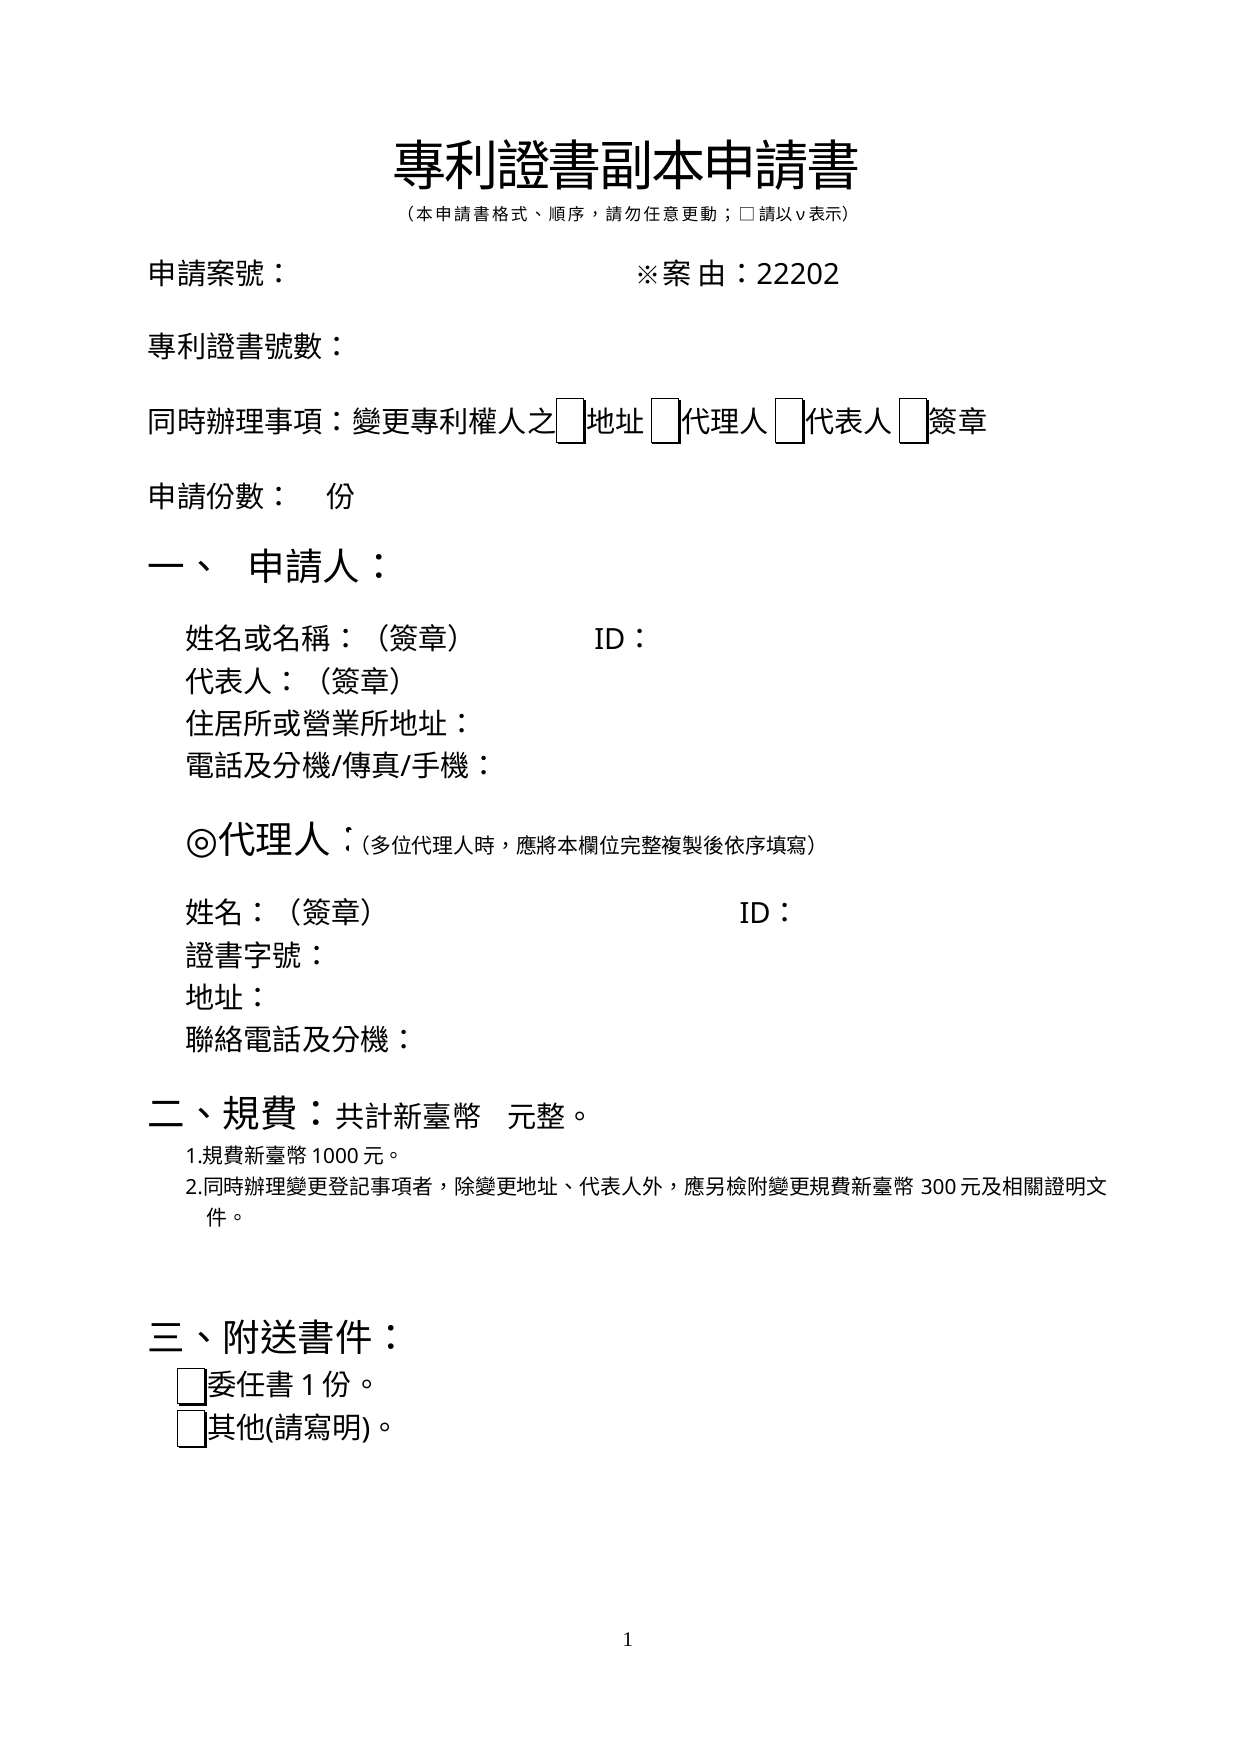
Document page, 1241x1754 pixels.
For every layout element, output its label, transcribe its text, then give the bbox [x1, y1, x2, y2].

text 姓名：（簽章） ID： [185, 890, 1107, 932]
text 專利證書副本申請書 [148, 123, 1107, 201]
text 申請案號： ※案 由：22202 [148, 251, 1107, 293]
text 其他(請寫明)。 [177, 1404, 1107, 1447]
text 地址： [185, 974, 1107, 1017]
text 證書字號： [185, 932, 1107, 974]
text 聯絡電話及分機： [185, 1017, 1107, 1059]
text ◎代理人：（多位代理人時，應將本欄位完整複製後依序填寫） [148, 810, 1107, 865]
text 專利證書號數： [148, 318, 1107, 368]
text 三、附送書件： [147, 1308, 1107, 1362]
text 住居所或營業所地址： [185, 701, 1107, 743]
text （本申請書格式、順序，請勿任意更動；□ 請以 ν表示） [148, 201, 1107, 226]
text 二、規費：共計新臺幣 元整。 [148, 1084, 1102, 1138]
text 姓名或名稱：（簽章） ID： [185, 616, 1107, 658]
text 申請份數： 份 [148, 468, 1107, 518]
text 委任書1份。 [177, 1362, 1107, 1404]
text 代表人：（簽章） [185, 658, 1107, 701]
list 申請人： [148, 537, 1107, 591]
text 1.規費新臺幣1000元。 [185, 1138, 1107, 1169]
text 2.同時辦理變更登記事項者，除變更地址、代表人外，應另檢附變更規費新臺幣300元及相關證明文件。 [185, 1169, 1107, 1232]
text 同時辦理事項：變更專利權人之 地址 代理人 代表人 簽章 [148, 393, 1107, 443]
text 電話及分機/傳真/手機： [185, 743, 1107, 785]
